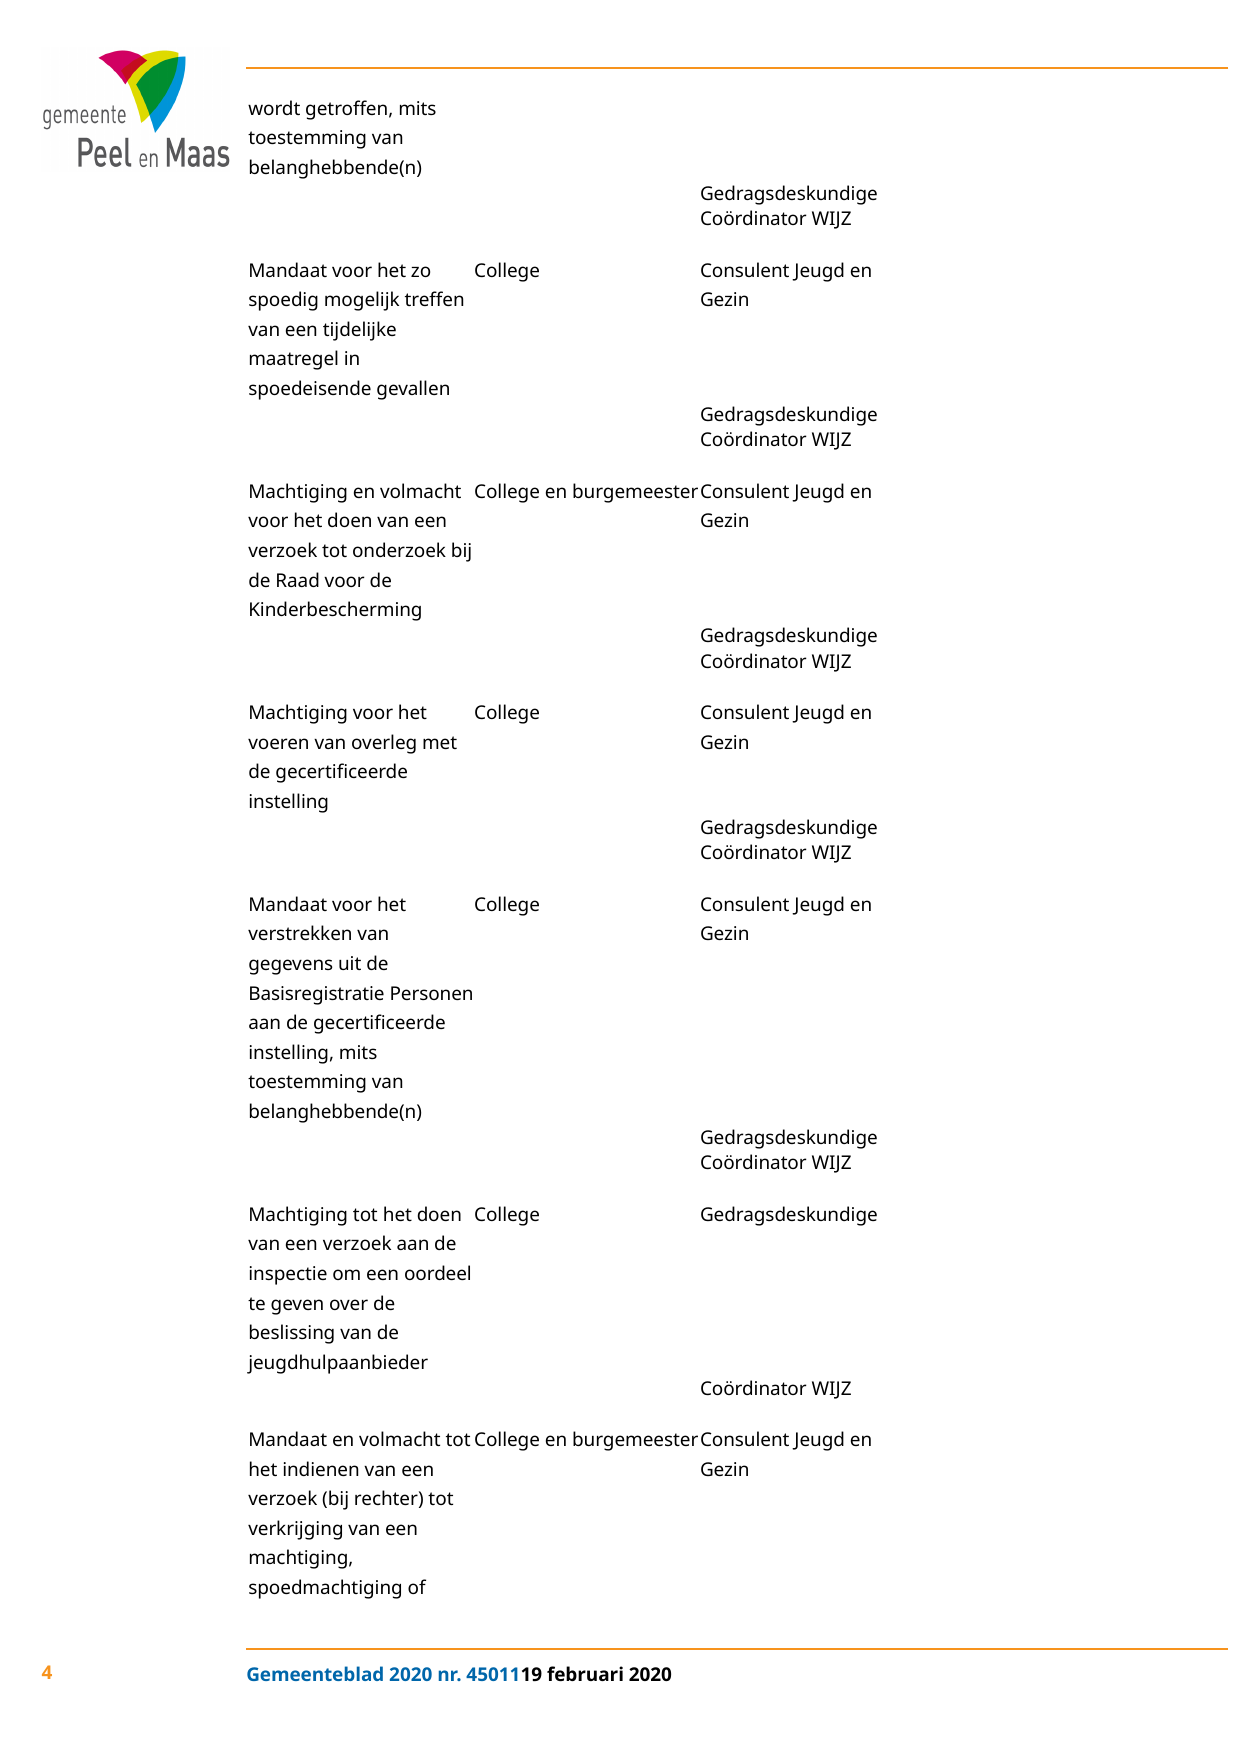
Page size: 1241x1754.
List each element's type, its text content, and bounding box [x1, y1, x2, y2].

table_cell [474, 622, 700, 648]
table_cell [248, 180, 474, 205]
table_cell [248, 814, 474, 839]
table_cell [248, 865, 474, 891]
table_cell Gedragsdeskundige [700, 401, 926, 427]
table_cell Gedragsdeskundige [700, 1124, 926, 1149]
table_cell [248, 648, 474, 674]
table_cell [248, 840, 474, 865]
table_cell [474, 401, 700, 427]
table_cell Machtiging voor het voeren van overleg met de gecertificeerde instelling [248, 699, 474, 814]
table_cell [248, 1175, 474, 1201]
table_cell [474, 648, 700, 674]
table_cell [926, 1426, 1152, 1600]
picture [41, 47, 231, 172]
table_cell College [474, 699, 700, 814]
table_cell [474, 427, 700, 452]
table_cell Consulent Jeugd en Gezin [700, 891, 926, 1124]
table_cell [474, 231, 700, 257]
table_cell [474, 674, 700, 699]
table_cell [926, 891, 1152, 1124]
table_cell [700, 231, 926, 257]
table_cell [926, 840, 1152, 865]
table_cell [700, 1400, 926, 1426]
table_cell [474, 814, 700, 839]
table_cell [700, 674, 926, 699]
table_cell [700, 453, 926, 478]
table_cell [926, 814, 1152, 839]
table_cell [926, 478, 1152, 622]
table_cell [926, 699, 1152, 814]
table_cell Mandaat voor het verstrekken van gegevens uit de Basisregistratie Personen aan de gecertificeerde instelling, mits toestemming van belanghebbende(n) [248, 891, 474, 1124]
table_cell [926, 1375, 1152, 1400]
table_cell [474, 95, 700, 180]
table_cell Coördinator WIJZ [700, 205, 926, 231]
table_cell [926, 427, 1152, 452]
table_cell [700, 95, 926, 180]
table_cell Mandaat en volmacht tot het indienen van een verzoek (bij rechter) tot verkrijging van een machtiging, spoedmachtiging of [248, 1426, 474, 1600]
table_cell [474, 1175, 700, 1201]
table_cell [248, 205, 474, 231]
table_cell [474, 205, 700, 231]
table_cell [474, 1375, 700, 1400]
table_cell Coördinator WIJZ [700, 648, 926, 674]
table_cell [926, 622, 1152, 648]
table_cell [926, 1150, 1152, 1175]
table_cell [926, 1400, 1152, 1426]
table_cell [926, 1175, 1152, 1201]
table_cell [248, 231, 474, 257]
table_cell [926, 231, 1152, 257]
table_cell [926, 95, 1152, 180]
table_cell [248, 1400, 474, 1426]
table_cell [926, 674, 1152, 699]
table_cell [926, 865, 1152, 891]
table_cell [926, 401, 1152, 427]
table_cell [474, 1124, 700, 1149]
table_cell wordt getroffen, mits toestemming van belanghebbende(n) [248, 95, 474, 180]
table_cell [248, 674, 474, 699]
table_cell [248, 453, 474, 478]
table_cell [248, 1124, 474, 1149]
table_cell [926, 648, 1152, 674]
table_cell [926, 453, 1152, 478]
table_cell Gedragsdeskundige [700, 1201, 926, 1375]
table_cell [700, 865, 926, 891]
table_cell Consulent Jeugd en Gezin [700, 1426, 926, 1600]
table_cell Mandaat voor het zo spoedig mogelijk treffen van een tijdelijke maatregel in spoedeisende gevallen [248, 257, 474, 401]
table_cell Consulent Jeugd en Gezin [700, 257, 926, 401]
table_cell Gedragsdeskundige [700, 180, 926, 205]
table_cell College [474, 1201, 700, 1375]
table_cell College en burgemeester [474, 478, 700, 622]
table_cell Machtiging tot het doen van een verzoek aan de inspectie om een oordeel te geven over de beslissing van de jeugdhulpaanbieder [248, 1201, 474, 1375]
table_cell [474, 1400, 700, 1426]
table_cell [248, 401, 474, 427]
table_cell [248, 1150, 474, 1175]
table_cell Gedragsdeskundige [700, 814, 926, 839]
table_cell College [474, 891, 700, 1124]
table_cell Gedragsdeskundige [700, 622, 926, 648]
table_cell [926, 180, 1152, 205]
table_cell Consulent Jeugd en Gezin [700, 478, 926, 622]
table_cell [926, 1124, 1152, 1149]
table_cell College en burgemeester [474, 1426, 700, 1600]
table_cell Consulent Jeugd en Gezin [700, 699, 926, 814]
table_cell College [474, 257, 700, 401]
table_cell [474, 1150, 700, 1175]
table_cell [248, 427, 474, 452]
table_cell [926, 1201, 1152, 1375]
table_cell Coördinator WIJZ [700, 1150, 926, 1175]
table_cell [926, 205, 1152, 231]
table_cell [700, 1175, 926, 1201]
table_cell Coördinator WIJZ [700, 840, 926, 865]
table_cell [474, 180, 700, 205]
table_cell Coördinator WIJZ [700, 427, 926, 452]
table_cell [248, 1375, 474, 1400]
table_cell Machtiging en volmacht voor het doen van een verzoek tot onderzoek bij de Raad voor de Kinderbescherming [248, 478, 474, 622]
table_cell [474, 865, 700, 891]
table_cell Coördinator WIJZ [700, 1375, 926, 1400]
table_cell [926, 257, 1152, 401]
table_cell [474, 840, 700, 865]
table_cell [248, 622, 474, 648]
table_cell [474, 453, 700, 478]
